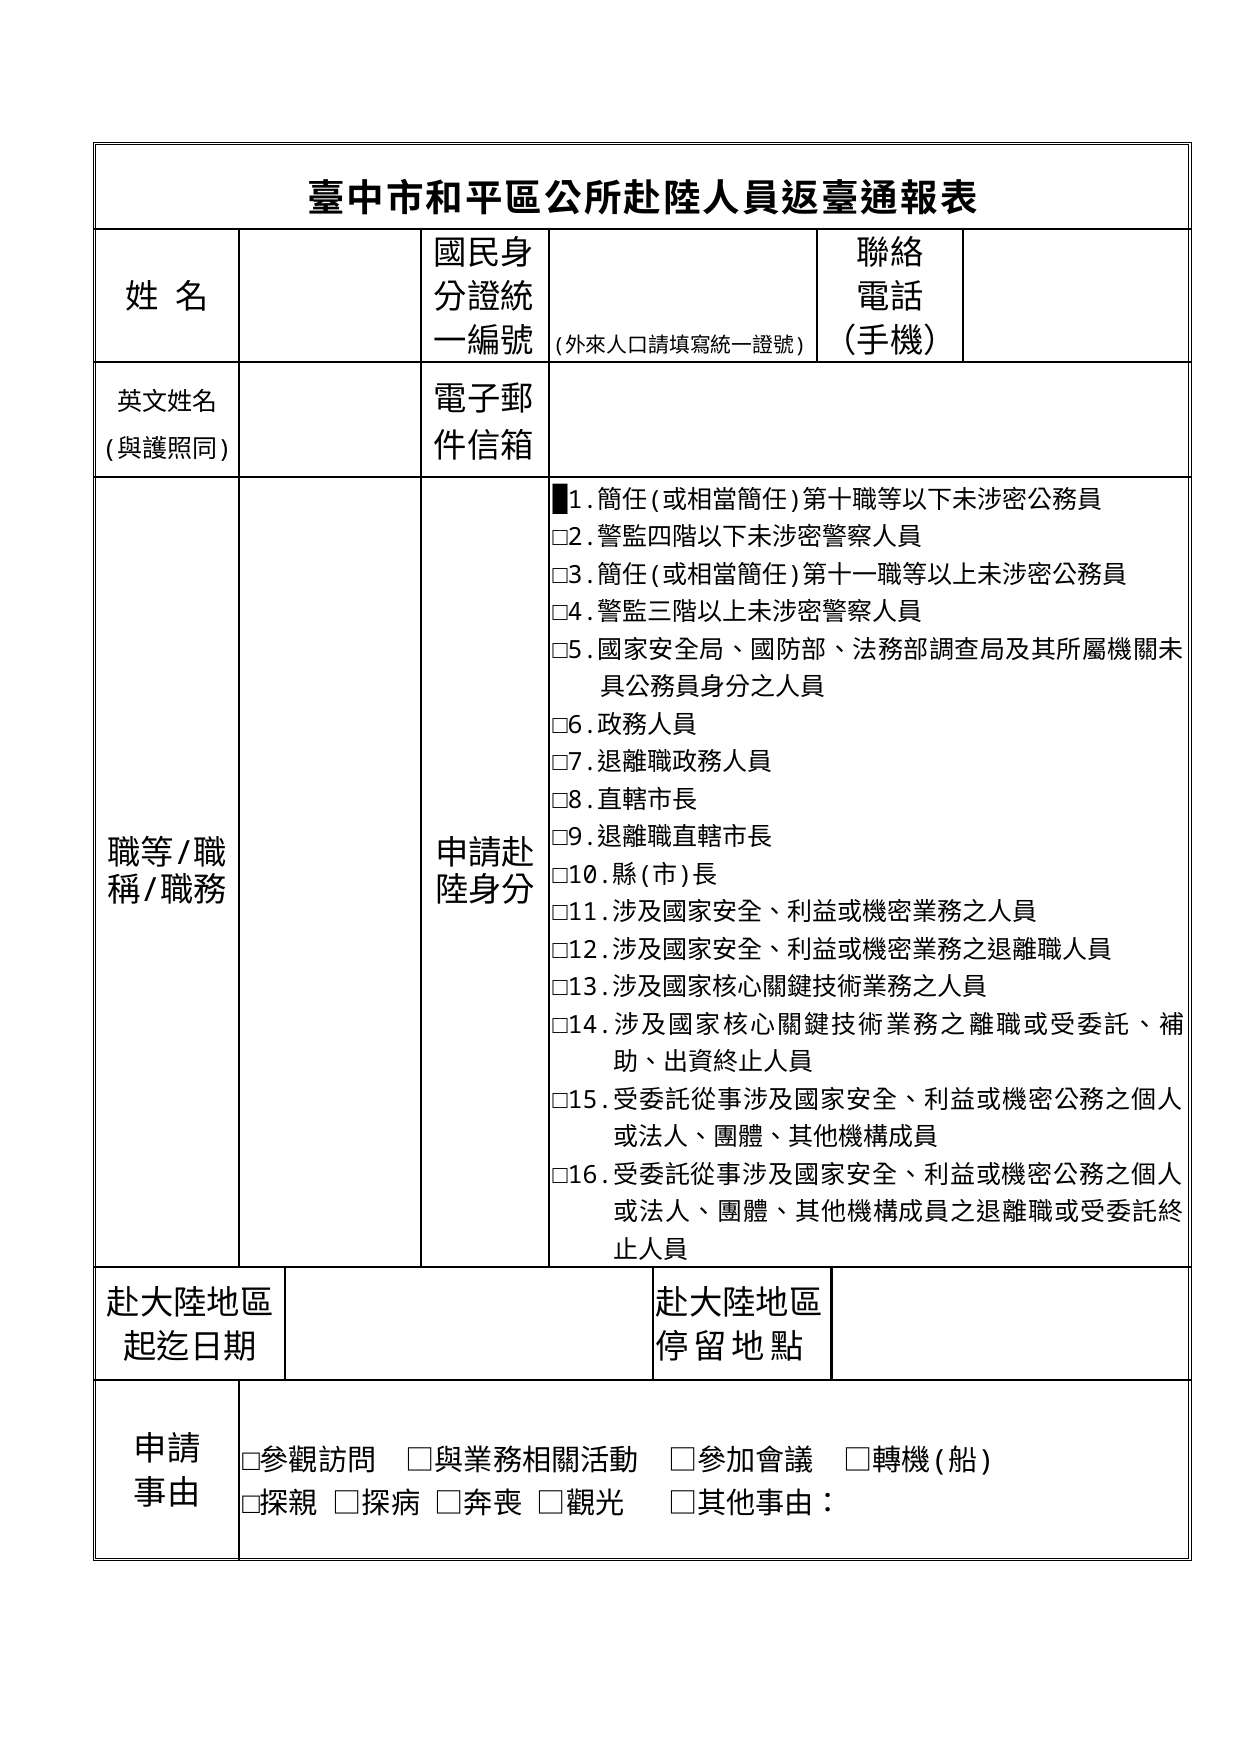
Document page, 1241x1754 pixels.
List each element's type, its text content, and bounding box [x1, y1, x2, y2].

table_cell 聯絡 電話 （手機） [818, 230, 962, 361]
table_cell 赴大陸地區起迄日期 [96, 1268, 284, 1379]
table_cell [964, 230, 1188, 361]
table_cell 申請赴陸身分 [422, 478, 548, 1266]
table_cell (外來人口請填寫統一證號) [550, 230, 816, 361]
table_cell □參觀訪問 □與業務相關活動 □參加會議 □轉機(船) □探親 □探病 □奔喪 □觀光 □其他事由： [240, 1381, 1188, 1558]
table_cell 電子郵件信箱 [422, 363, 548, 476]
table_cell 國民身分證統一編號 [422, 230, 548, 361]
table_cell [286, 1268, 652, 1379]
table_cell [240, 230, 420, 361]
table_cell [833, 1268, 1188, 1379]
table_cell 姓 名 [96, 230, 238, 361]
table_header 臺中市和平區公所赴陸人員返臺通報表 [96, 145, 1188, 228]
table_cell 職等/職稱/職務 [96, 478, 238, 1266]
table_cell 申請 事由 [96, 1381, 238, 1558]
table_cell 赴大陸地區停留地點 [654, 1268, 830, 1379]
table_cell [240, 363, 420, 476]
table_cell [240, 478, 420, 1266]
table_cell █1.簡任(或相當簡任)第十職等以下未涉密公務員 □2.警監四階以下未涉密警察人員 □3.簡任(或相當簡任)第十一職等以上未涉密公務員 □4.警監三階以上未涉密警察人員 □5.國家安全局、國防部、法務部調查局及其所屬機關未具公務員身分之人員 □6.政務人員 □7.退離職政務人員 □8.直轄市長 □9.退離職直轄市長 □10.縣(市)長 □11.涉及國家安全、利益或機密業務之人員 □12.涉及國家安全、利益或機密業務之退離職人員 □13.涉及國家核心關鍵技術業務之人員 □14.涉及國家核心關鍵技術業務之離職或受委託、補助、出資終止人員 □15.受委託從事涉及國家安全、利益或機密公務之個人或法人、團體、其他機構成員 □16.受委託從事涉及國家安全、利益或機密公務之個人或法人、團體、其他機構成員之退離職或受委託終止人員 [550, 478, 1188, 1266]
table_cell [550, 363, 1188, 476]
table_cell 英文姓名 (與護照同) [96, 363, 238, 476]
